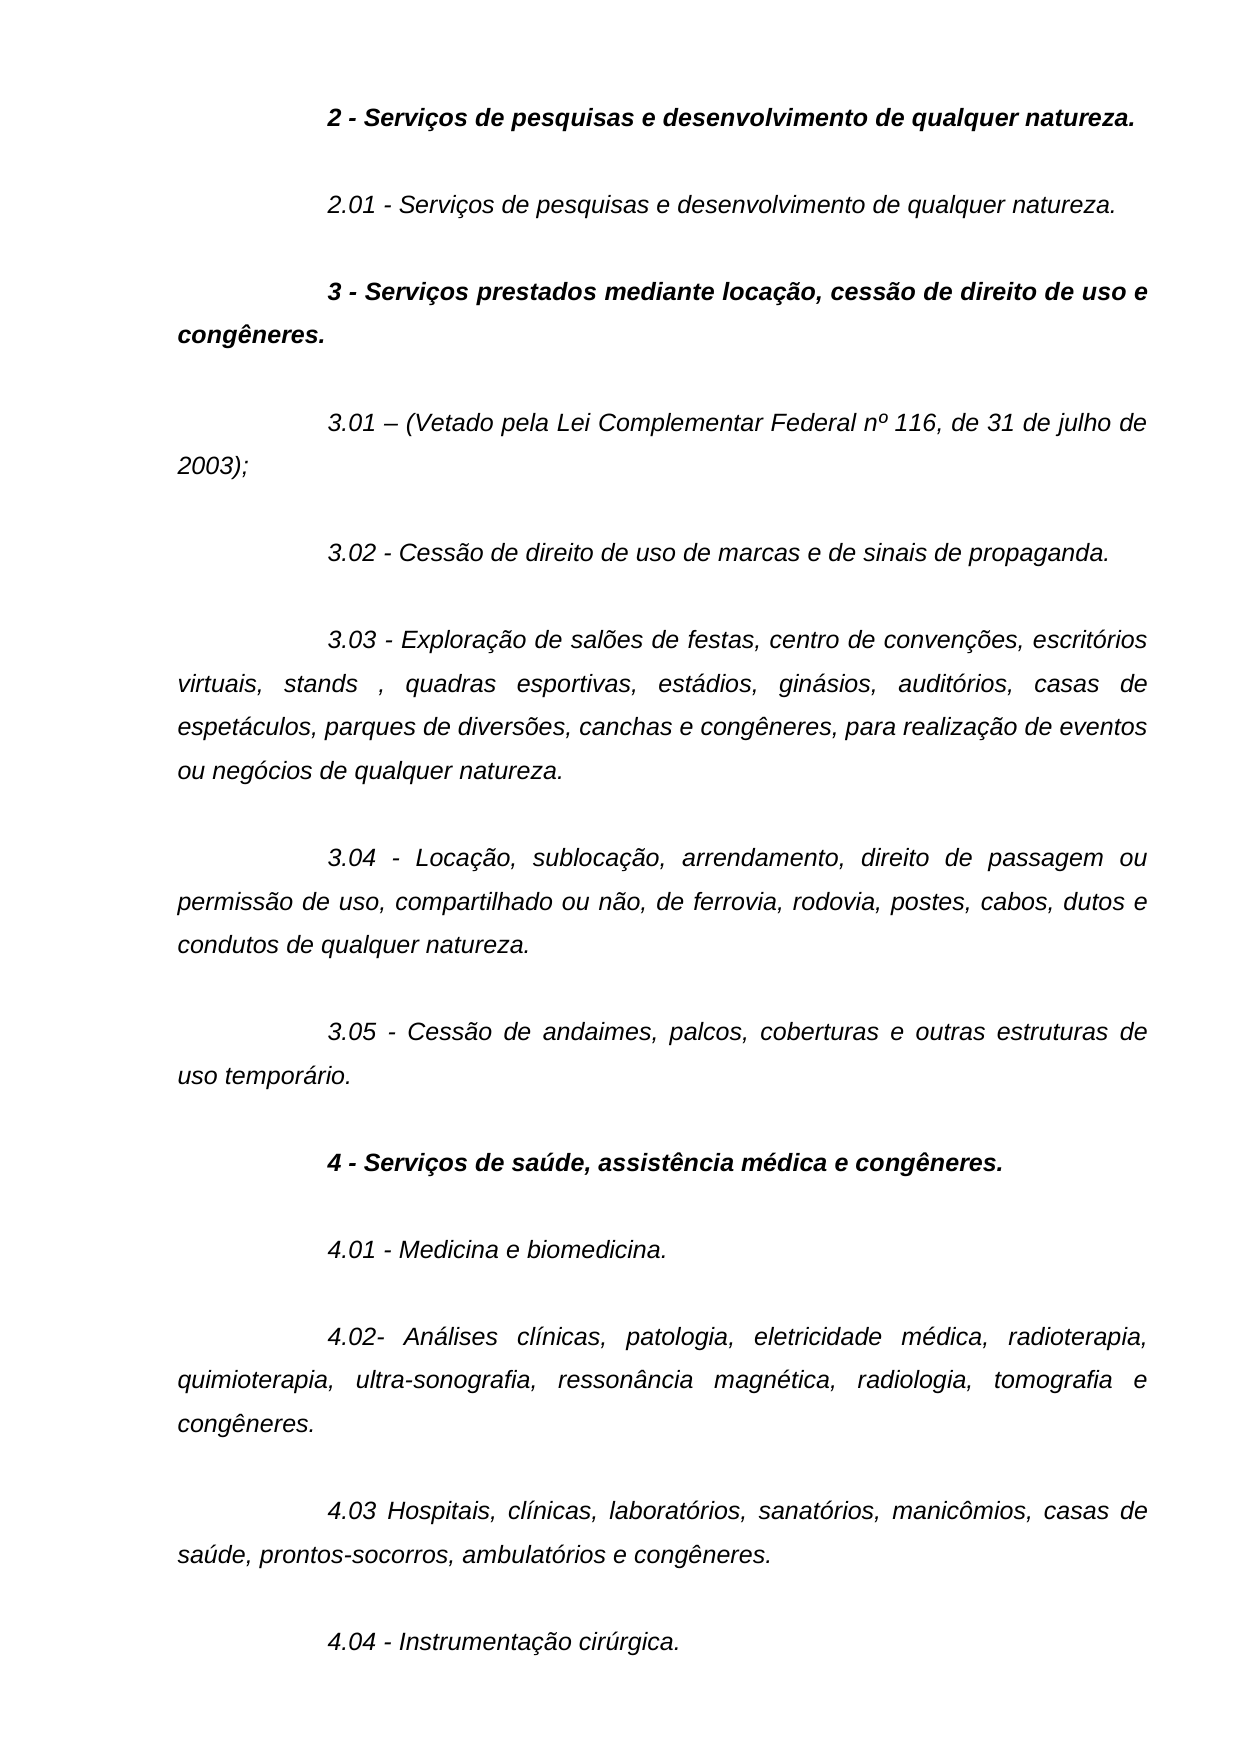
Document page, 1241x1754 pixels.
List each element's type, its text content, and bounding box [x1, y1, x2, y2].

text 4.03 Hospitais, clínicas, laboratórios, sanatórios, manicômios, casas de saúde, prontos-socorros, ambulatórios e congêneres. [177, 1496, 1152, 1568]
text 3.02 - Cessão de direito de uso de marcas e de sinais de propaganda. [177, 538, 1152, 567]
text 4 - Serviços de saúde, assistência médica e congêneres. [177, 1148, 1152, 1177]
text 2.01 - Serviços de pesquisas e desenvolvimento de qualquer natureza. [177, 190, 1152, 219]
text 3.01 – (Vetado pela Lei Complementar Federal nº 116, de 31 de julho de 2003); [177, 407, 1152, 480]
text 3.05 - Cessão de andaimes, palcos, coberturas e outras estruturas de uso temporário. [177, 1017, 1152, 1089]
text 4.01 - Medicina e biomedicina. [177, 1235, 1152, 1264]
text 3 - Serviços prestados mediante locação, cessão de direito de uso e congêneres. [177, 277, 1152, 349]
text 3.03 - Exploração de salões de festas, centro de convenções, escritórios virtuais, stands , quadras esportivas, estádios, ginásios, auditórios, casas de espetáculos, parques de diversões, canchas e congêneres, para realização de eventos ou negócios de qualquer natureza. [177, 625, 1152, 785]
text 4.04 - Instrumentação cirúrgica. [177, 1627, 1152, 1656]
text 2 - Serviços de pesquisas e desenvolvimento de qualquer natureza. [177, 103, 1152, 132]
text 4.02- Análises clínicas, patologia, eletricidade médica, radioterapia, quimioterapia, ultra-sonografia, ressonância magnética, radiologia, tomografia e congêneres. [177, 1322, 1152, 1438]
text 3.04 - Locação, sublocação, arrendamento, direito de passagem ou permissão de uso, compartilhado ou não, de ferrovia, rodovia, postes, cabos, dutos e condutos de qualquer natureza. [177, 843, 1152, 959]
